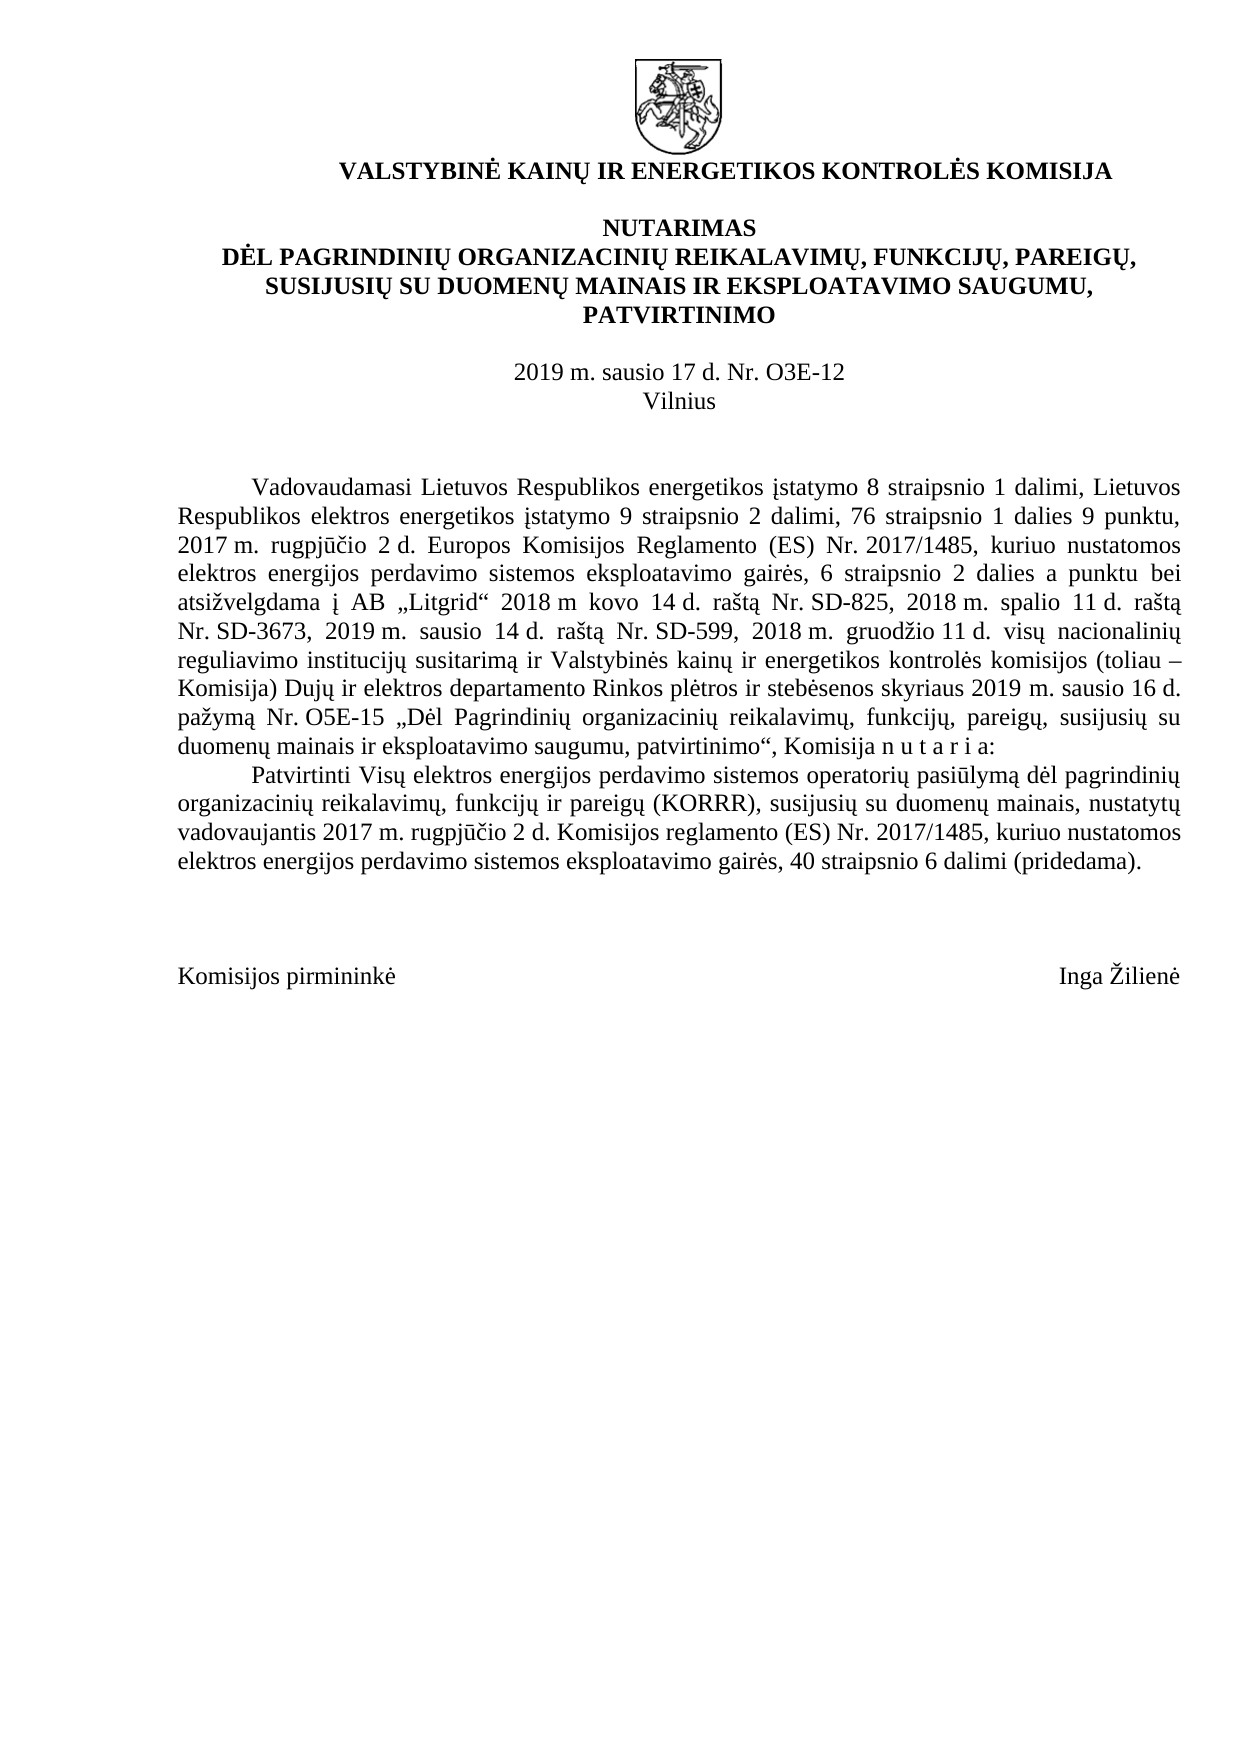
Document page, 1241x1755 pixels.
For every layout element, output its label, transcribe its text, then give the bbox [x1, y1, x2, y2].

text NUTARIMAS [177, 213, 1181, 242]
text Dėl pagrindinių organizacinių reikalavimų, funkcijų, pareigų, susijusių su duomenų mainais ir eksploatavimo saugumu, PATVIRTINIMO [177, 242, 1181, 328]
text Komisijos pirmininkė Inga Žilienė [177, 961, 1181, 990]
text Vilnius [177, 386, 1181, 415]
text Vadovaudamasi Lietuvos Respublikos energetikos įstatymo 8 straipsnio 1 dalimi, Lietuvos Respublikos elektros energetikos įstatymo 9 straipsnio 2 dalimi, 76 straipsnio 1 dalies 9 punktu, 2017 m. rugpjūčio 2 d. Europos Komisijos Reglamento (ES) Nr. 2017/1485, kuriuo nustatomos elektros energijos perdavimo sistemos eksploatavimo gairės, 6 straipsnio 2 dalies a punktu bei atsižvelgdama į AB „Litgrid“ 2018 m kovo 14 d. raštą Nr. SD-825, 2018 m. spalio 11 d. raštą Nr. SD-3673, 2019 m. sausio 14 d. raštą Nr. SD-599, 2018 m. gruodžio 11 d. visų nacionalinių reguliavimo institucijų susitarimą ir Valstybinės kainų ir energetikos kontrolės komisijos (toliau – Komisija) Dujų ir elektros departamento Rinkos plėtros ir stebėsenos skyriaus 2019 m. sausio 16 d. pažymą Nr. O5E-15 „Dėl Pagrindinių organizacinių reikalavimų, funkcijų, pareigų, susijusių su duomenų mainais ir eksploatavimo saugumu, patvirtinimo“, Komisija n u t a r i a: [177, 472, 1181, 760]
text Patvirtinti Visų elektros energijos perdavimo sistemos operatorių pasiūlymą dėl pagrindinių organizacinių reikalavimų, funkcijų ir pareigų (KORRR), susijusių su duomenų mainais, nustatytų vadovaujantis 2017 m. rugpjūčio 2 d. Komisijos reglamento (ES) Nr. 2017/1485, kuriuo nustatomos elektros energijos perdavimo sistemos eksploatavimo gairės, 40 straipsnio 6 dalimi (pridedama). [177, 760, 1181, 875]
text 2019 m. sausio 17 d. Nr. O3E-12 [177, 357, 1181, 386]
text VALSTYBINĖ KAINŲ IR ENERGETIKOS KONTROLĖS KOMISIJA [177, 156, 1241, 185]
